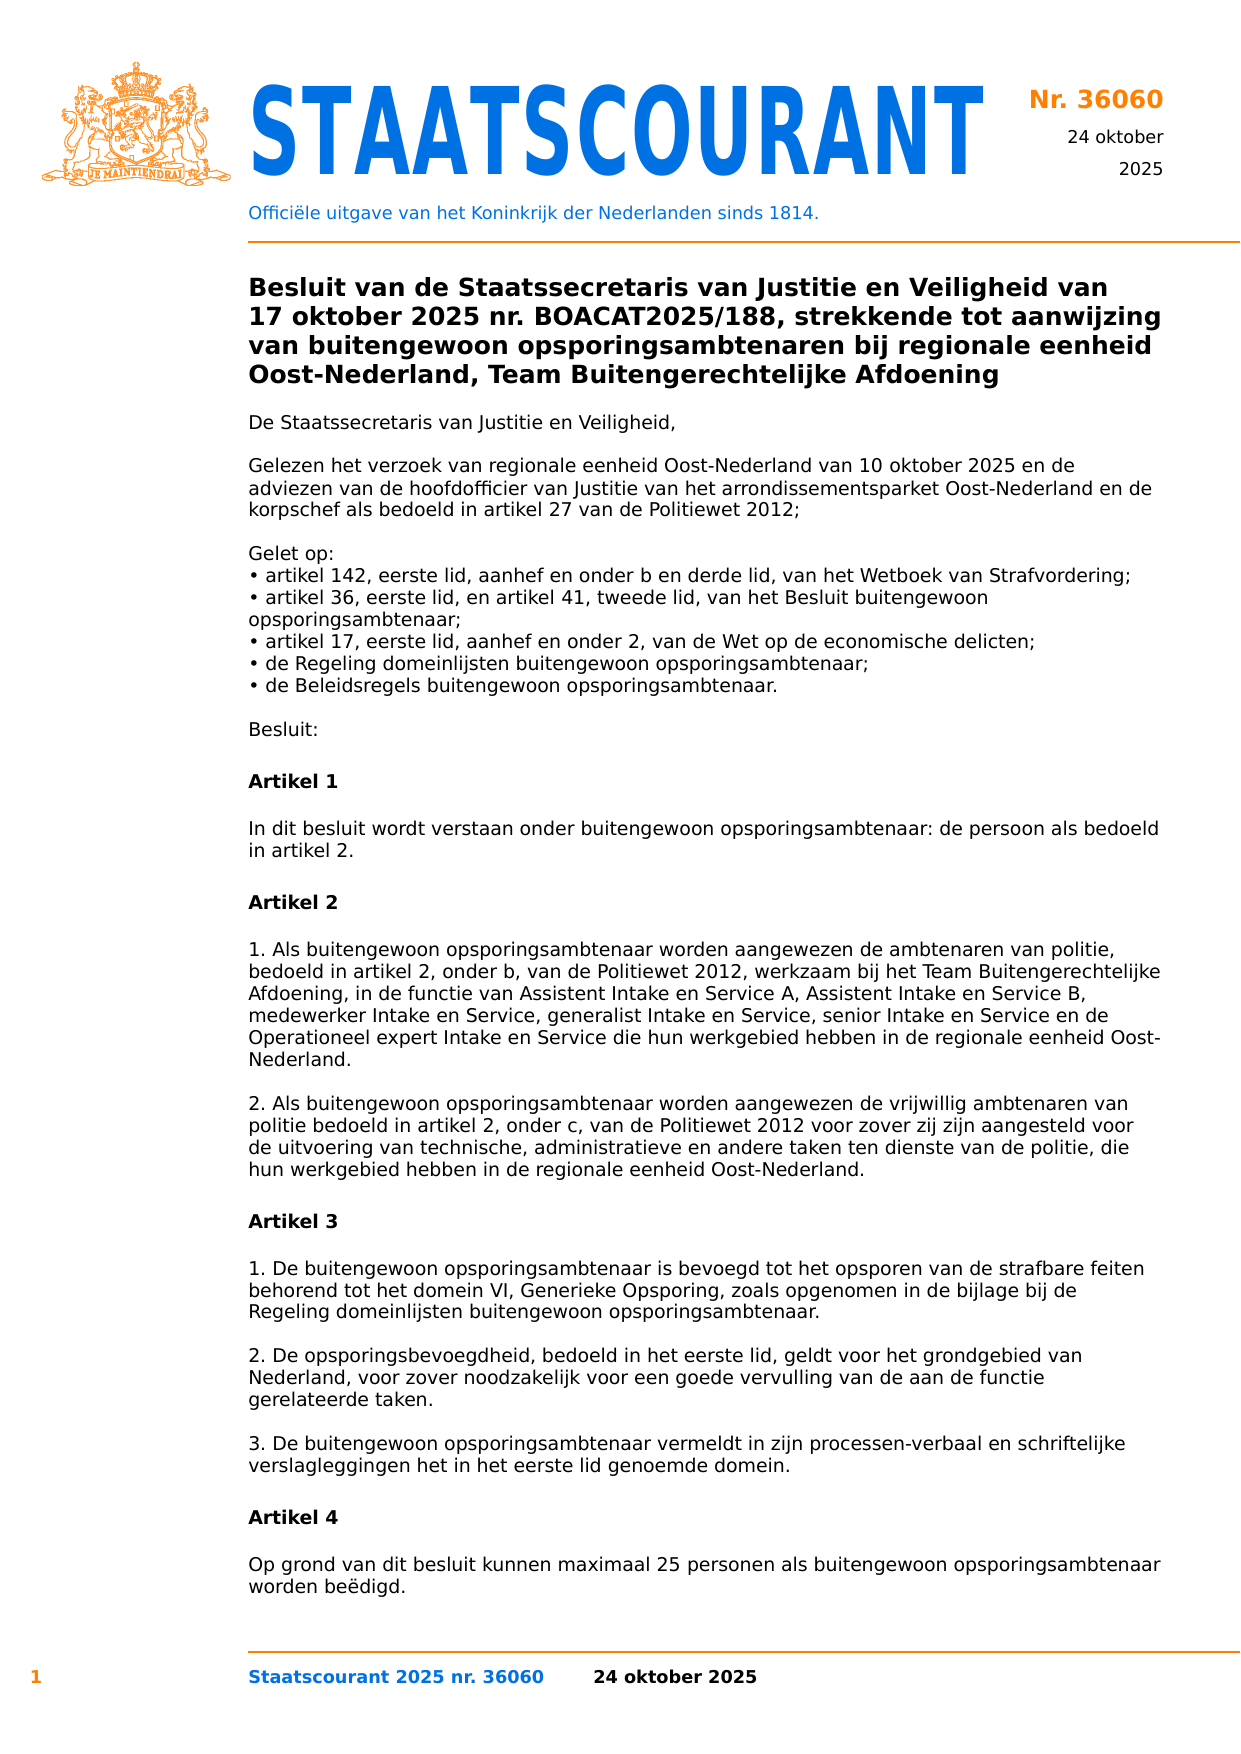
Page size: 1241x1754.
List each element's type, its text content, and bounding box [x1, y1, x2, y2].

text De Staatssecretaris van Justitie en Veiligheid, [248, 412, 1163, 433]
table_cell 2025 [998, 153, 1240, 203]
text • artikel 17, eerste lid, aanhef en onder 2, van de Wet op de economische delicten; [248, 631, 1163, 653]
text • artikel 36, eerste lid, en artikel 41, tweede lid, van het Besluit buitengewoon opsporingsambtenaar; [248, 587, 1163, 631]
subtitle Artikel 3 [248, 1211, 1163, 1232]
table_header [25, 62, 248, 241]
text In dit besluit wordt verstaan onder buitengewoon opsporingsambtenaar: de persoon als bedoeld in artikel 2. [248, 818, 1163, 862]
text 2. Als buitengewoon opsporingsambtenaar worden aangewezen de vrijwillig ambtenaren van politie bedoeld in artikel 2, onder c, van de Politiewet 2012 voor zover zij zijn aangesteld voor de uitvoering van technische, administratieve en andere taken ten dienste van de politie, die hun werkgebied hebben in de regionale eenheid Oost-Nederland. [248, 1093, 1163, 1181]
table_cell 24 oktober [998, 121, 1240, 153]
text Gelet op: [248, 543, 1163, 565]
table_header Nr. 36060 [998, 62, 1240, 121]
table_cell Officiële uitgave van het Koninkrijk der Nederlanden sinds 1814. [248, 203, 1240, 241]
text • de Regeling domeinlijsten buitengewoon opsporingsambtenaar; [248, 653, 1163, 675]
subtitle Artikel 4 [248, 1507, 1163, 1529]
text • de Beleidsregels buitengewoon opsporingsambtenaar. [248, 675, 1163, 697]
text • artikel 142, eerste lid, aanhef en onder b en derde lid, van het Wetboek van Strafvordering; [248, 565, 1163, 587]
text 1. Als buitengewoon opsporingsambtenaar worden aangewezen de ambtenaren van politie, bedoeld in artikel 2, onder b, van de Politiewet 2012, werkzaam bij het Team Buitengerechtelijke Afdoening, in de functie van Assistent Intake en Service A, Assistent Intake en Service B, medewerker Intake en Service, generalist Intake en Service, senior Intake en Service en de Operationeel expert Intake en Service die hun werkgebied hebben in de regionale eenheid Oost-Nederland. [248, 939, 1163, 1071]
subtitle Artikel 1 [248, 771, 1163, 793]
table_header STAATSCOURANT [248, 62, 998, 203]
text 2. De opsporingsbevoegdheid, bedoeld in het eerste lid, geldt voor het grondgebied van Nederland, voor zover noodzakelijk voor een goede vervulling van de aan de functie gerelateerde taken. [248, 1345, 1163, 1411]
subtitle Artikel 2 [248, 892, 1163, 914]
text 3. De buitengewoon opsporingsambtenaar vermeldt in zijn processen-verbaal en schriftelijke verslagleggingen het in het eerste lid genoemde domein. [248, 1433, 1163, 1477]
text 1. De buitengewoon opsporingsambtenaar is bevoegd tot het opsporen van de strafbare feiten behorend tot het domein VI, Generieke Opsporing, zoals opgenomen in de bijlage bij de Regeling domeinlijsten buitengewoon opsporingsambtenaar. [248, 1257, 1163, 1323]
subtitle Besluit van de Staatssecretaris van Justitie en Veiligheid van 17 oktober 2025 nr. BOACAT2025/188, strekkende tot aanwijzing van buitengewoon opsporingsambtenaren bij regionale eenheid Oost-Nederland, Team Buitengerechtelijke Afdoening [248, 273, 1163, 390]
picture [41, 62, 231, 186]
text Op grond van dit besluit kunnen maximaal 25 personen als buitengewoon opsporingsambtenaar worden beëdigd. [248, 1554, 1163, 1598]
text Gelezen het verzoek van regionale eenheid Oost-Nederland van 10 oktober 2025 en de adviezen van de hoofdofficier van Justitie van het arrondissementsparket Oost-Nederland en de korpschef als bedoeld in artikel 27 van de Politiewet 2012; [248, 455, 1163, 521]
text Besluit: [248, 719, 1163, 741]
